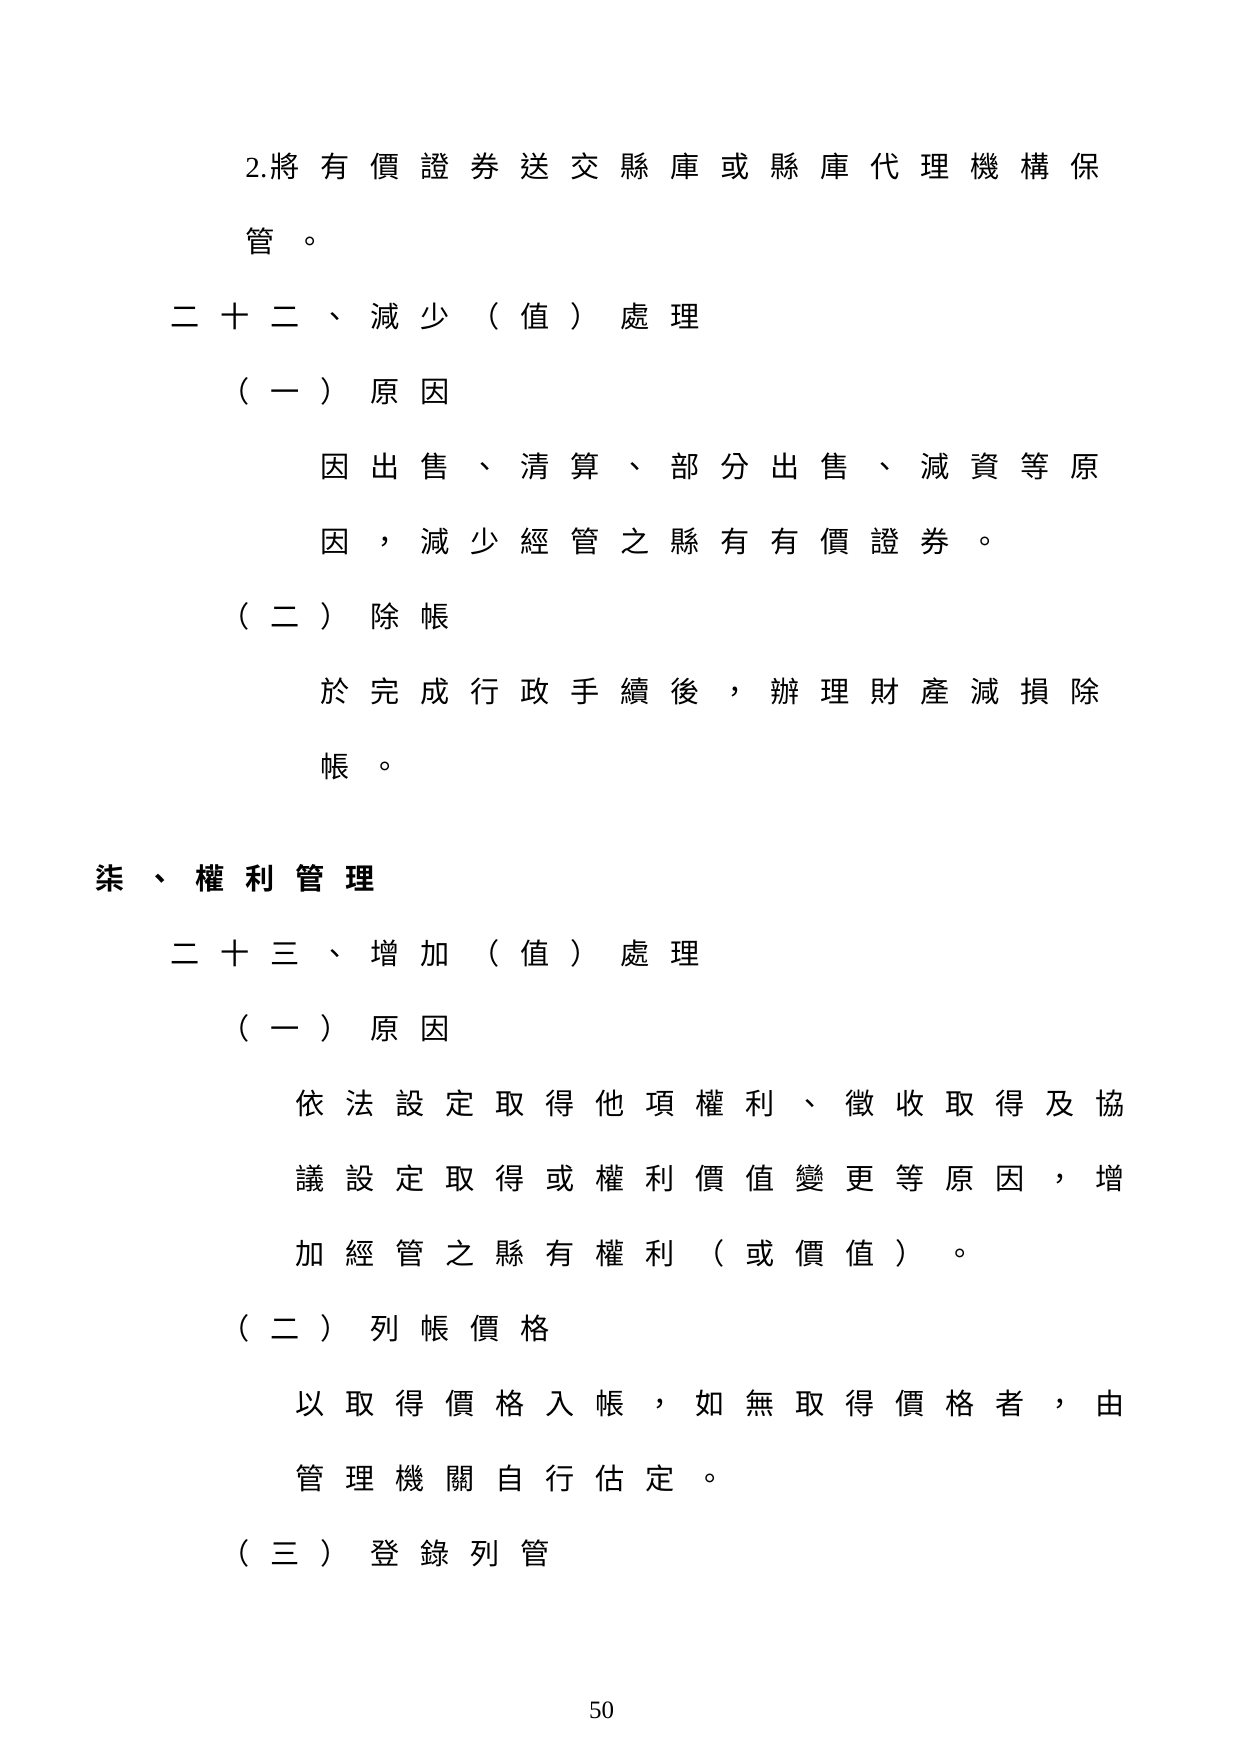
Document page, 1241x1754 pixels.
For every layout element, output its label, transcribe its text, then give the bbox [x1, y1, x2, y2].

text （一）原因 [208, 989, 1145, 1064]
text 二十三、增加（值）處理 [133, 914, 1145, 989]
text （一）原因 [189, 352, 1145, 427]
text 依法設定取得他項權利、徵收取得及協議設定取得或權利價值變更等原因，增加經管之縣有權利（或價值）。 [282, 1064, 1151, 1289]
text （三）登錄列管 [208, 1514, 1185, 1589]
text 二十二、減少（值）處理 [132, 277, 1145, 352]
text 以取得價格入帳，如無取得價格者，由管理機關自行估定。 [283, 1364, 1185, 1514]
text （二）列帳價格 [208, 1289, 1185, 1364]
text 因出售、清算、部分出售、減資等原因，減少經管之縣有有價證券。 [301, 427, 1145, 577]
text 柒、權利管理 [95, 839, 1145, 914]
text 2.將有價證券送交縣庫或縣庫代理機構保管。 [245, 127, 1145, 277]
text （二）除帳 [208, 577, 1145, 652]
text 於完成行政手續後，辦理財產減損除帳。 [301, 652, 1145, 802]
